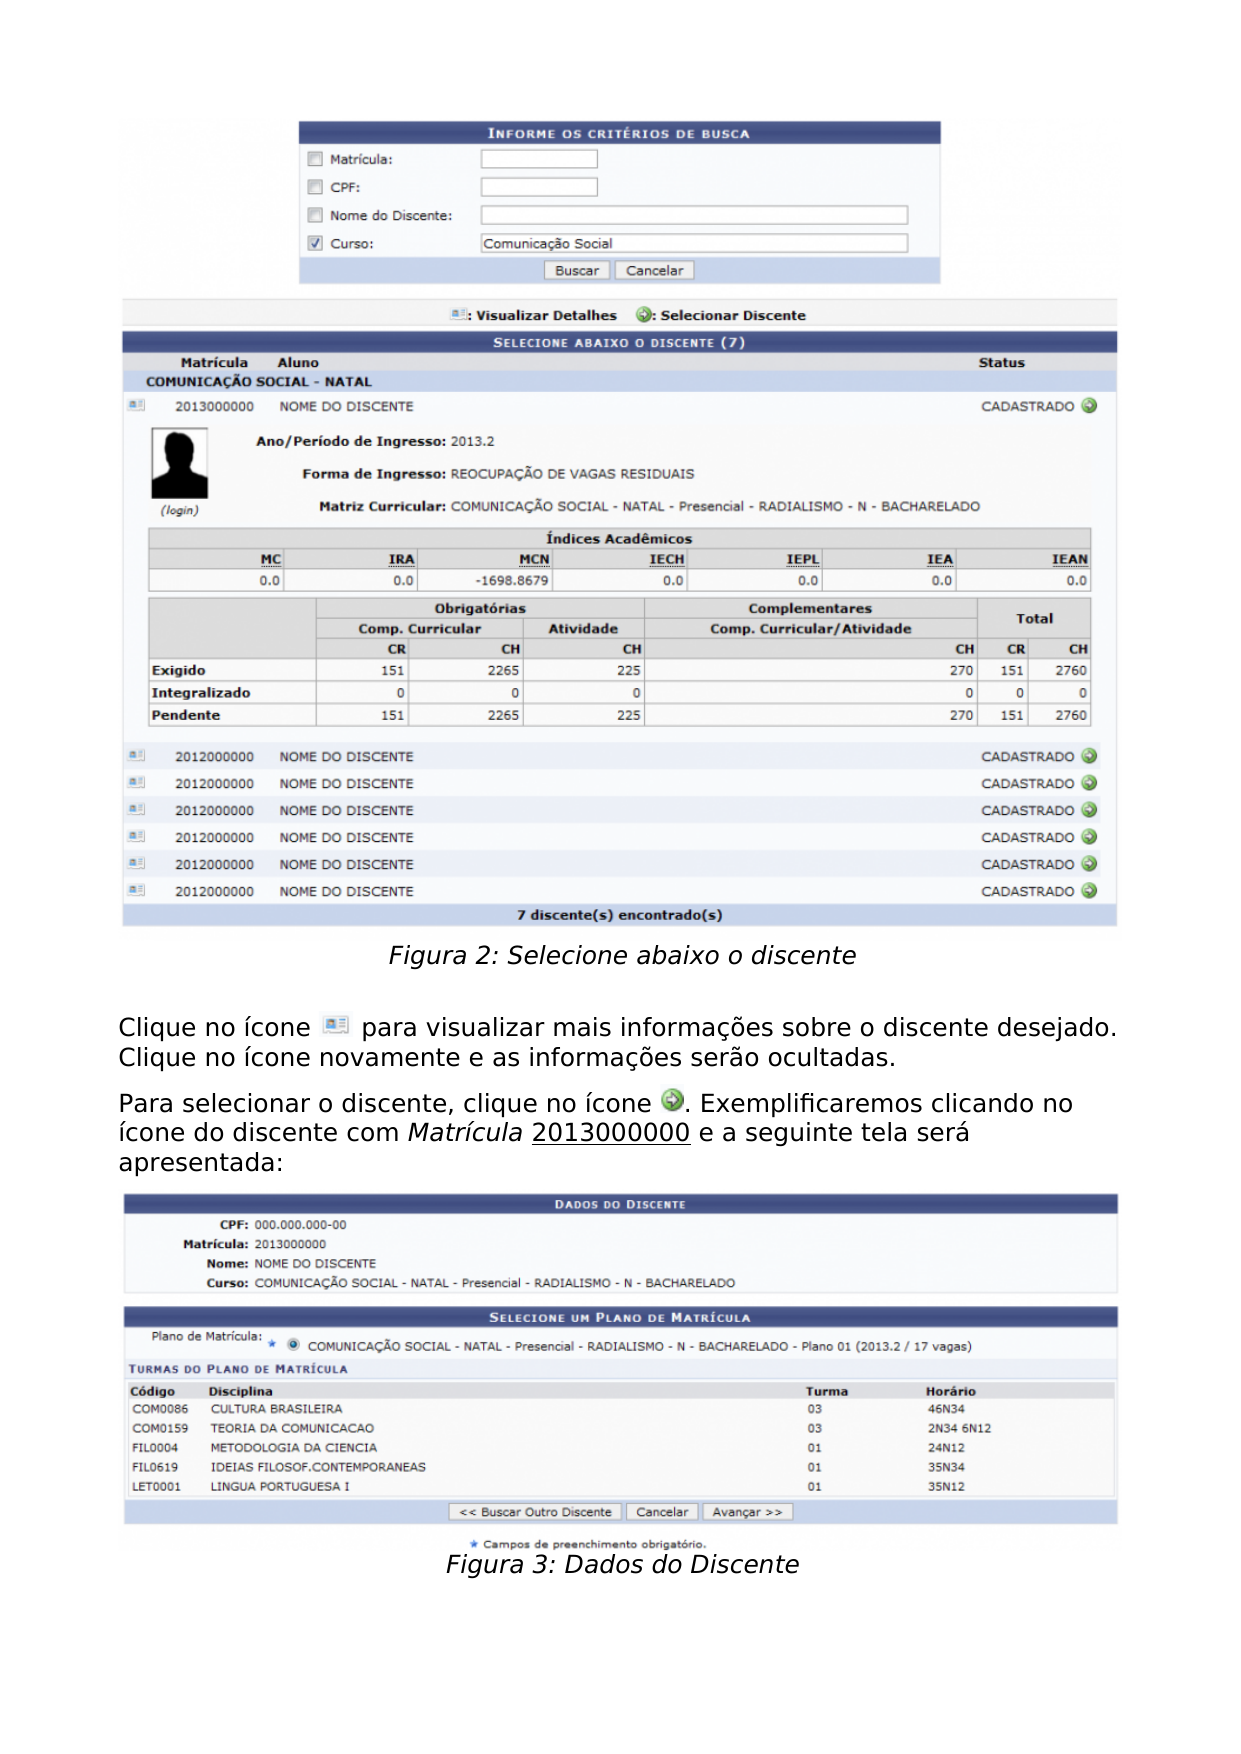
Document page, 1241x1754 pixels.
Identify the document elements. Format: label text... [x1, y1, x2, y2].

picture [118, 1189, 1123, 1551]
text Figura 2: Selecione abaixo o discente [118, 941, 1122, 970]
picture [118, 118, 1123, 941]
text Clique no ícone para visualizar mais informações sobre o discente desejado. Clique no ícone novamente e as informações serão ocultadas. [118, 1012, 1122, 1072]
text Para selecionar o discente, clique no ícone . Exemplificaremos clicando no ícone do discente com Matrícula 2013000000 e a seguinte tela será apresentada: [118, 1084, 1122, 1177]
text Figura 3: Dados do Discente [118, 1551, 1122, 1580]
picture [660, 1084, 684, 1113]
picture [318, 1011, 354, 1037]
